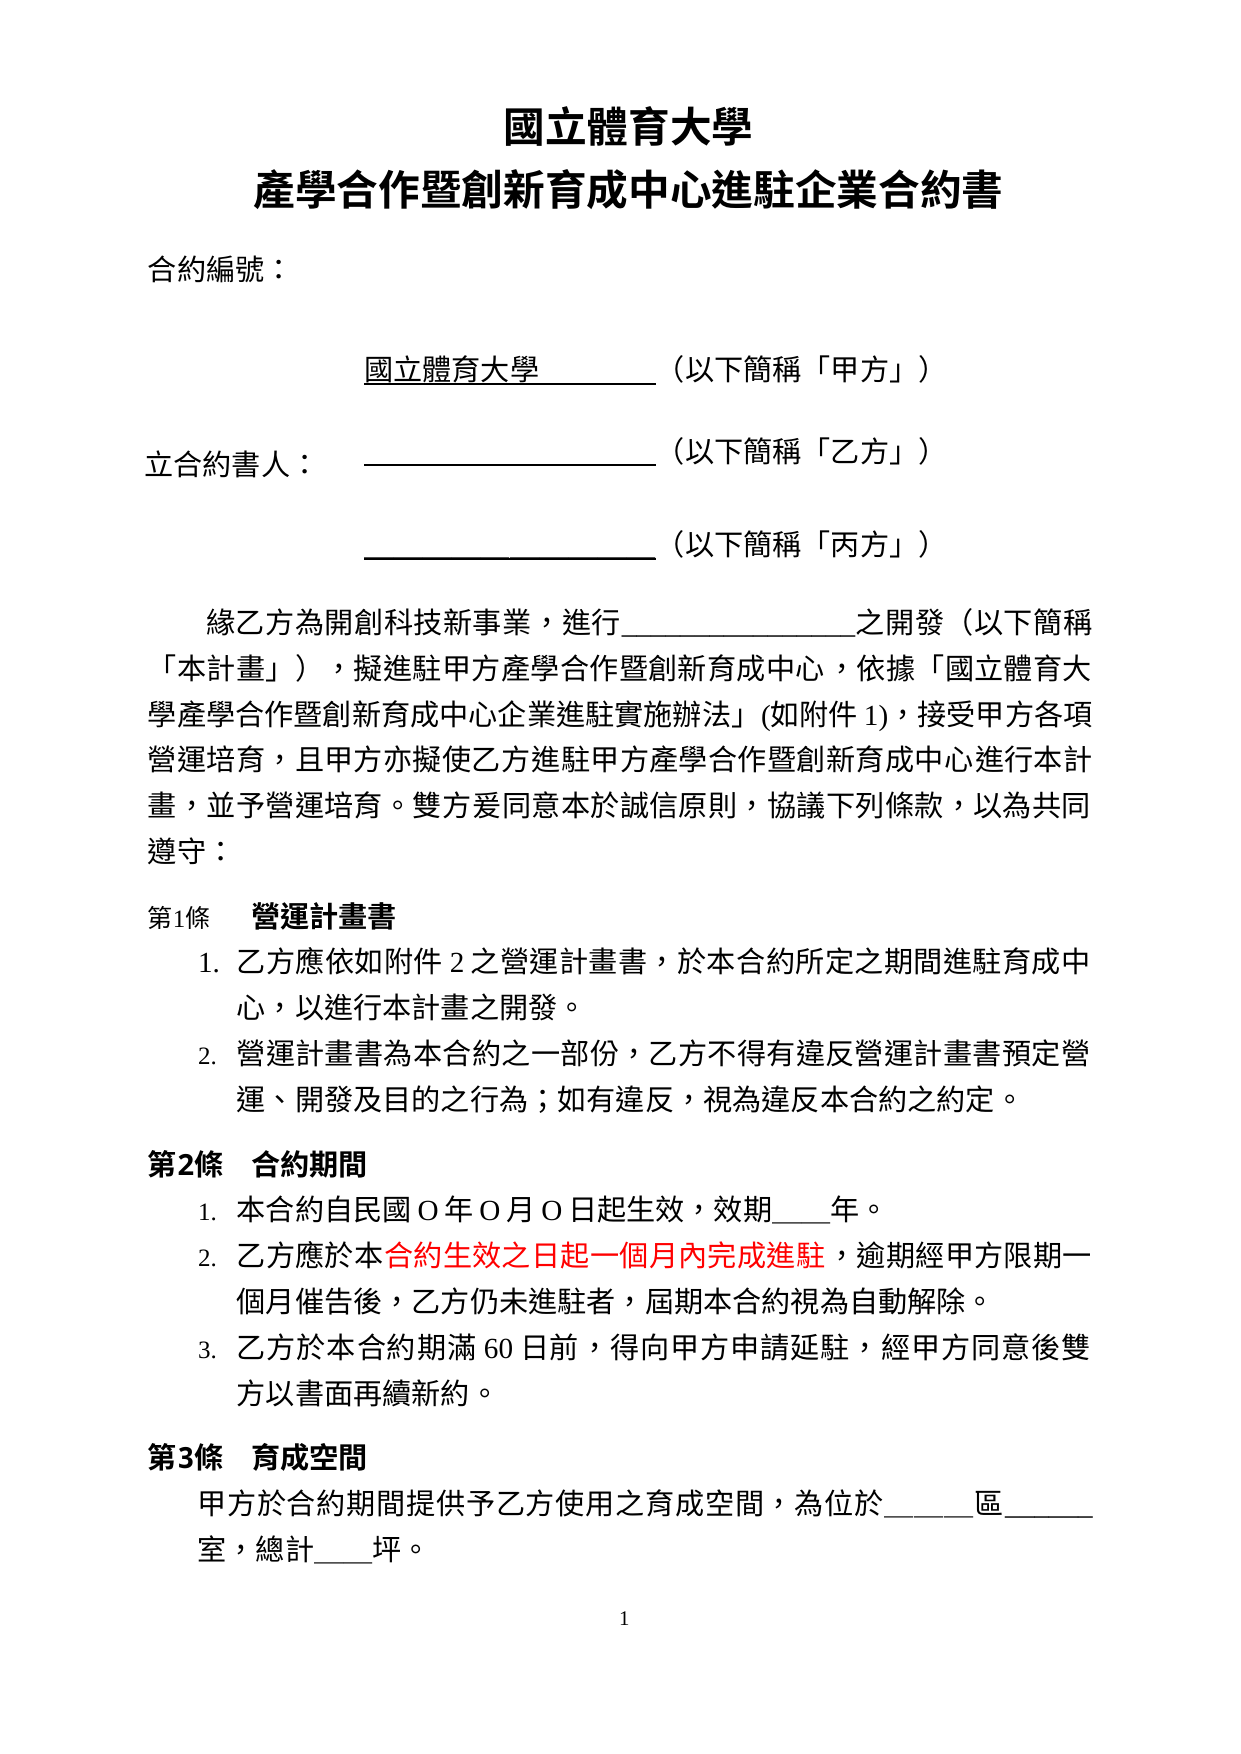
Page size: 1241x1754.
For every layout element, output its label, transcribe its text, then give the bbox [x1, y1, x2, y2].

list 本合約自民國O年O月O日起生效，效期＿＿年。 [198, 1184, 1092, 1230]
text 國立體育大學 [148, 83, 1108, 145]
table_header 國立體育大學 （以下簡稱「甲方」） [353, 326, 1012, 389]
list 乙方應依如附件2之營運計畫書，於本合約所定之期間進駐育成中心，以進行本計畫之開發。 [198, 936, 1092, 1028]
list 營運計畫書 [148, 890, 1092, 936]
list 乙方應於本合約生效之日起一個月內完成進駐，逾期經甲方限期一個月催告後，乙方仍未進駐者，屆期本合約視為自動解除。 [198, 1230, 1092, 1322]
text 合約編號： [148, 226, 1092, 289]
table_cell ＿＿＿＿＿＿＿＿＿＿（以下簡稱「丙方」） [353, 483, 1012, 578]
text 緣乙方為開創科技新事業，進行________________之開發（以下簡稱「本計畫」），擬進駐甲方產學合作暨創新育成中心，依據「國立體育大學產學合作暨創新育成中心企業進駐實施辦法」(如附件1)，接受甲方各項營運培育，且甲方亦擬使乙方進駐甲方產學合作暨創新育成中心進行本計畫，並予營運培育。雙方爰同意本於誠信原則，協議下列條款，以為共同遵守： [148, 597, 1092, 872]
list 乙方於本合約期滿60日前，得向甲方申請延駐，經甲方同意後雙方以書面再續新約。 [198, 1322, 1092, 1413]
list 合約期間 [148, 1138, 1092, 1184]
table_header 立合約書人： [133, 326, 353, 578]
list 育成空間 [148, 1432, 1092, 1478]
list 營運計畫書為本合約之一部份，乙方不得有違反營運計畫書預定營運、開發及目的之行為；如有違反，視為違反本合約之約定。 [198, 1028, 1092, 1119]
text 甲方於合約期間提供予乙方使用之育成空間，為位於＿＿＿區______室，總計＿＿坪。 [197, 1478, 1092, 1569]
table_cell ＿＿＿＿＿＿＿＿＿＿（以下簡稱「乙方」） [353, 389, 1012, 483]
text 產學合作暨創新育成中心進駐企業合約書 [148, 145, 1108, 208]
